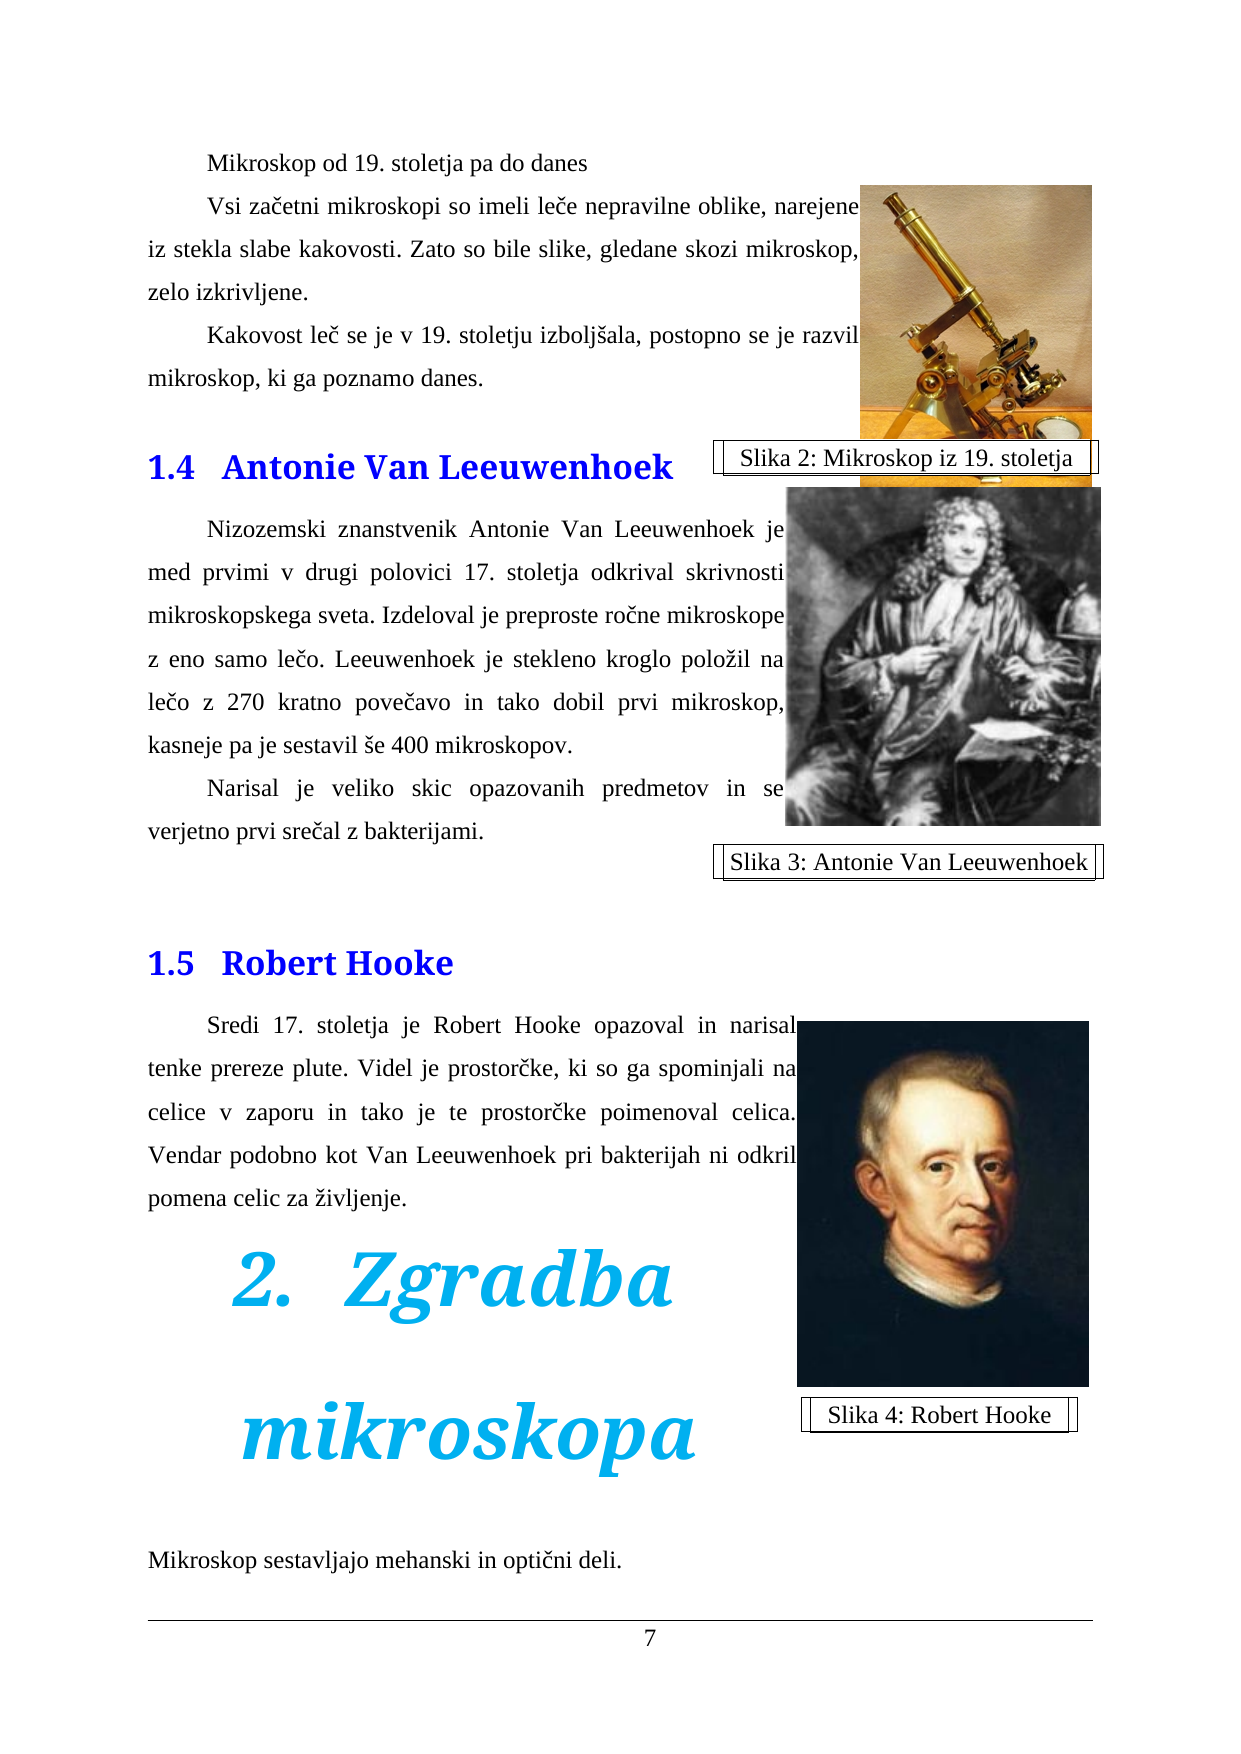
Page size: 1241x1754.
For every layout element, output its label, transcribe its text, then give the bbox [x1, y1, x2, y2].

text Narisal je veliko skic opazovanih predmetov in se verjetno prvi srečal z bakterijami. [148, 773, 1093, 845]
text Mikroskop sestavljajo mehanski in optični deli. [148, 1545, 1093, 1574]
text Nizozemski znanstvenik Antonie Van Leeuwenhoek je med prvimi v drugi polovici 17. stoletja odkrival skrivnosti mikroskopskega sveta. Izdeloval je preproste ročne mikroskope z eno samo lečo. Leeuwenhoek je stekleno kroglo položil na lečo z 270 kratno povečavo in tako dobil prvi mikroskop, kasneje pa je sestavil še 400 mikroskopov. [148, 514, 785, 759]
subtitle Antonie Van Leeuwenhoek [148, 444, 860, 489]
text Sredi 17. stoletja je Robert Hooke opazoval in narisal tenke prereze plute. Videl je prostorčke, ki so ga spominjali na celice v zaporu in tako je te prostorčke poimenoval celica. Vendar podobno kot Van Leeuwenhoek pri bakterijah ni odkril pomena celic za življenje. [148, 1010, 1093, 1212]
text Slika 3: Antonie Van Leeuwenhoek [724, 845, 1095, 878]
text Kakovost leč se je v 19. stoletju izboljšala, postopno se je razvil mikroskop, ki ga poznamo danes. [148, 320, 860, 392]
picture [860, 185, 1092, 440]
subtitle Robert Hooke [148, 940, 1093, 985]
text Slika 4: Robert Hooke [811, 1398, 1068, 1431]
text Vsi začetni mikroskopi so imeli leče nepravilne oblike, narejene iz stekla slabe kakovosti. Zato so bile slike, gledane skozi mikroskop, zelo izkrivljene. [148, 191, 860, 306]
list Slika 2: Mikroskop iz 19. stoletja [724, 441, 1090, 473]
picture [797, 1021, 1089, 1387]
text Mikroskop od 19. stoletja pa do danes [148, 148, 1093, 176]
subtitle Zgradba mikroskopa [110, 1226, 1093, 1481]
picture [785, 474, 1101, 826]
